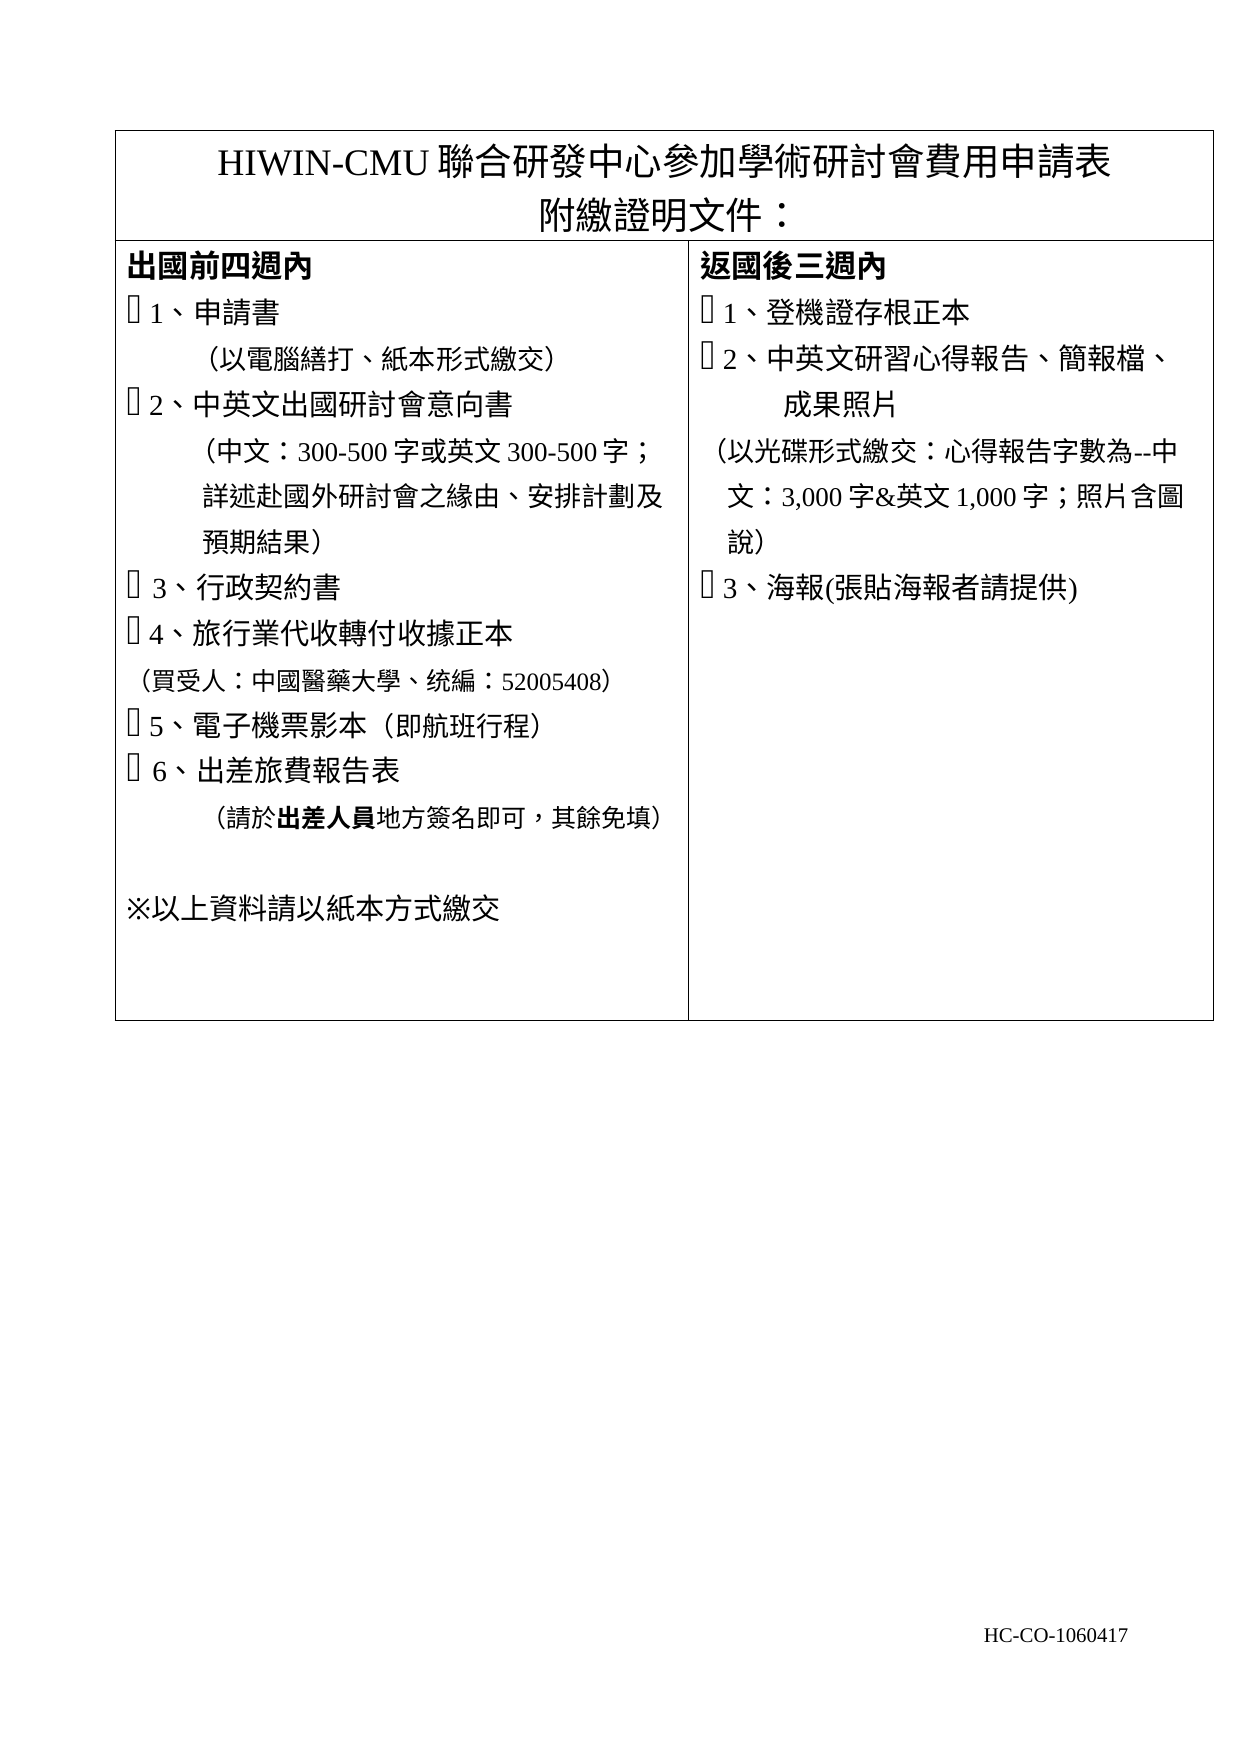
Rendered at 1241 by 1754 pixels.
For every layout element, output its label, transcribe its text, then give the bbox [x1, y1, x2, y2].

table_cell 返國後三週內  1、登機證存根正本  2、中英文研習心得報告、簡報檔、成果照片 （以光碟形式繳交：心得報告字數為--中文：3,000字&英文1,000字；照片含圖說）  3、海報(張貼海報者請提供) [689, 241, 1213, 1020]
table_header HIWIN-CMU聯合研發中心參加學術研討會費用申請表 附繳證明文件： [116, 131, 1213, 240]
table_cell 出國前四週內  1、申請書 （以電腦繕打、紙本形式繳交）  2、中英文出國研討會意向書 （中文：300-500字或英文300-500字；詳述赴國外研討會之緣由、安排計劃及預期結果）  3、行政契約書  4、旅行業代收轉付收據正本 （買受人：中國醫藥大學、统編：52005408）  5、電子機票影本（即航班行程）  6、出差旅費報告表 （請於出差人員地方簽名即可，其餘免填） ※以上資料請以紙本方式繳交 [116, 241, 688, 1020]
